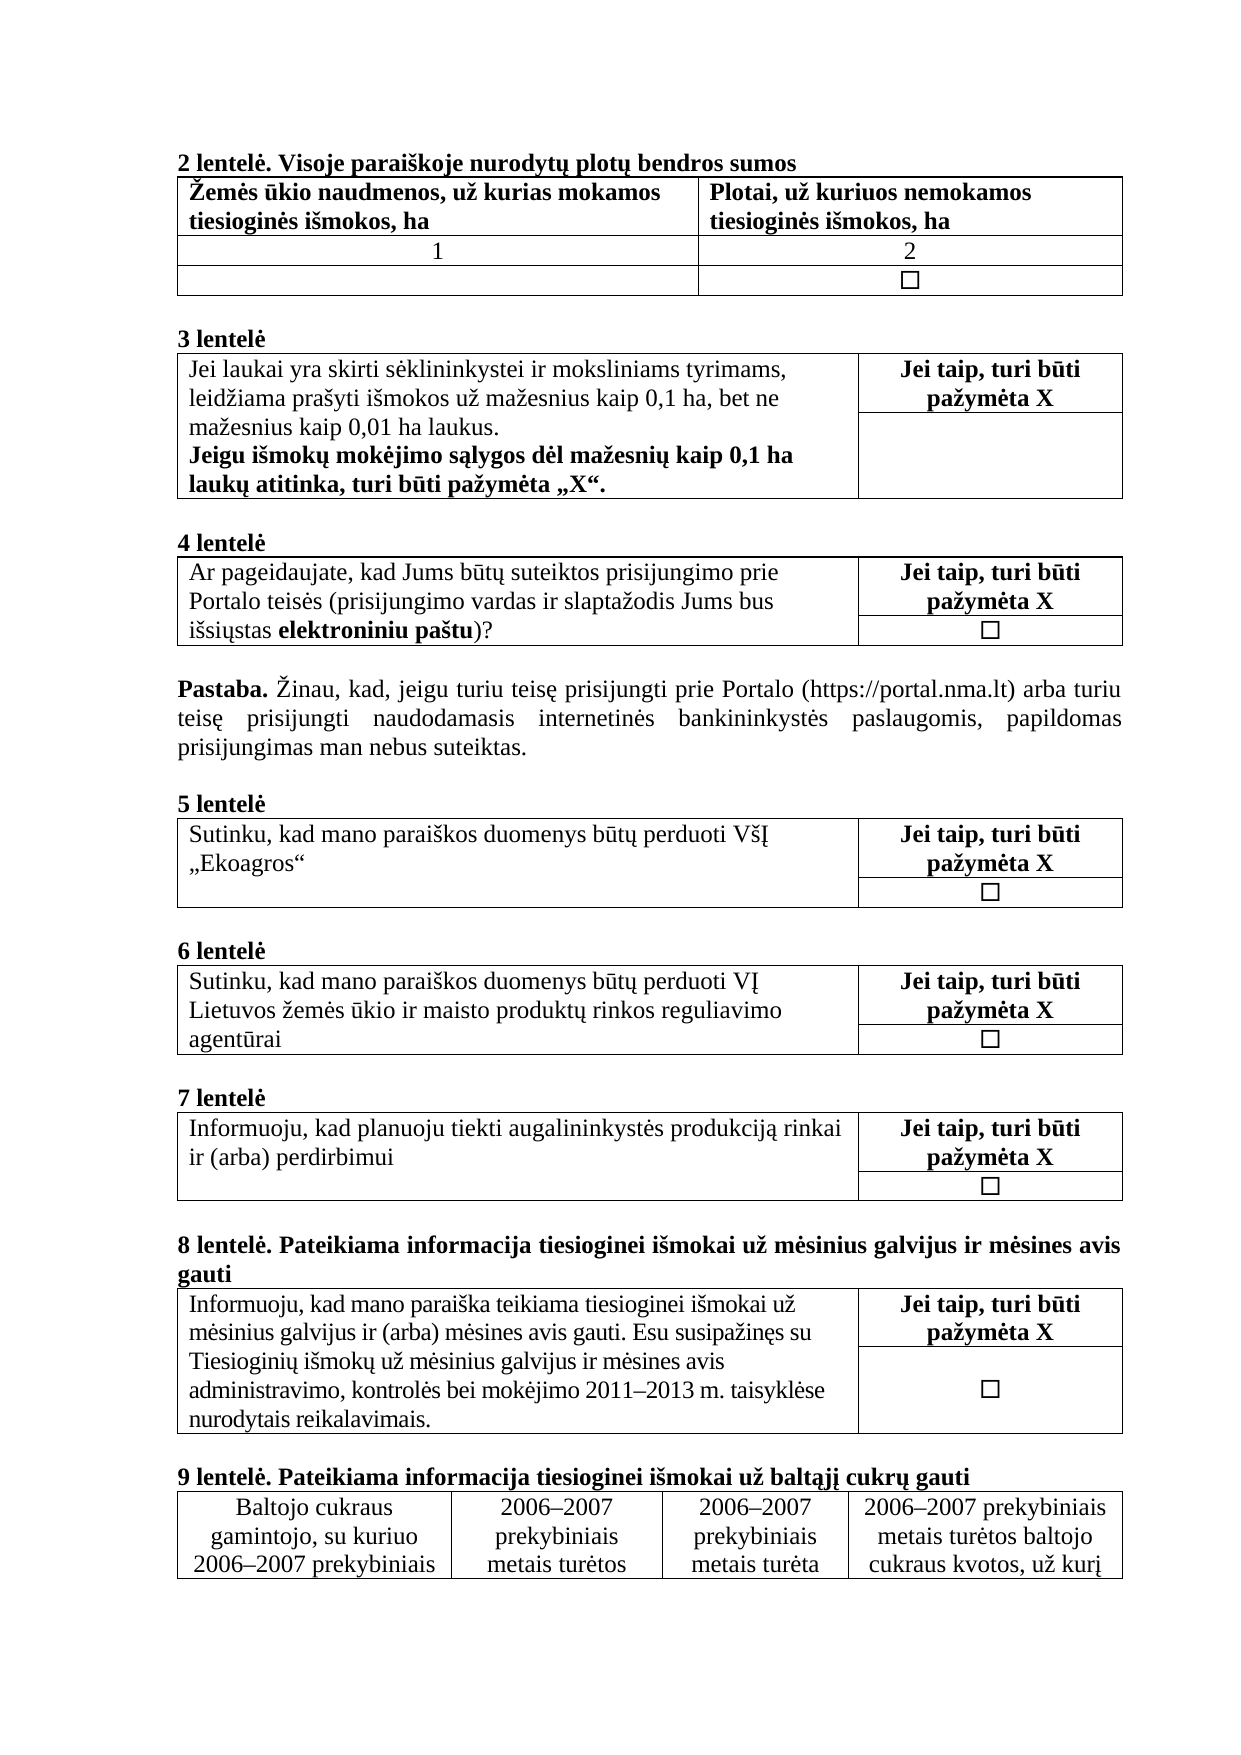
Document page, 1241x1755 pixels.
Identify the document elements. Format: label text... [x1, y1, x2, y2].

table_header Sutinku, kad mano paraiškos duomenys būtų perduoti VĮ Lietuvos žemės ūkio ir maisto produktų rinkos reguliavimo agentūrai [178, 966, 858, 1053]
text 2 lentelė. Visoje paraiškoje nurodytų plotų bendros sumos [177, 148, 1122, 176]
table_header Ar pageidaujate, kad Jums būtų suteiktos prisijungimo prie Portalo teisės (prisijungimo vardas ir slaptažodis Jums bus išsiųstas elektroniniu paštu)? [178, 558, 858, 645]
table_header Jei taip, turi būti pažymėta X [859, 819, 1122, 877]
table_cell [859, 413, 1122, 498]
text 9 lentelė. Pateikiama informacija tiesioginei išmokai už baltąjį cukrų gauti [177, 1462, 1122, 1491]
text Pastaba. Žinau, kad, jeigu turiu teisę prisijungti prie Portalo (https://portal.nma.lt) arba turiu teisę prisijungti naudodamasis internetinės bankininkystės paslaugomis, papildomas prisijungimas man nebus suteiktas. [177, 674, 1122, 761]
table_header Jei taip, turi būti pažymėta X [859, 1113, 1122, 1171]
table_header Jei laukai yra skirti sėklininkystei ir moksliniams tyrimams, leidžiama prašyti išmokos už mažesnius kaip 0,1 ha, bet ne mažesnius kaip 0,01 ha laukus. Jeigu išmokų mokėjimo sąlygos dėl mažesnių kaip 0,1 ha laukų atitinka, turi būti pažymėta „X“. [178, 354, 858, 498]
table_header Informuoju, kad planuoju tiekti augalininkystės produkciją rinkai ir (arba) perdirbimui [178, 1113, 858, 1200]
table_cell [] [859, 1172, 1122, 1200]
table_header Jei taip, turi būti pažymėta X [859, 1289, 1122, 1346]
table_header Jei taip, turi būti pažymėta X [859, 558, 1122, 615]
table_header 2006–2007 prekybiniais metais turėta [663, 1492, 848, 1578]
table_header 2006–2007 prekybiniais metais turėtos baltojo cukraus kvotos, už kurį [849, 1492, 1122, 1578]
text 4 lentelė [177, 528, 1122, 556]
table_header Plotai, už kuriuos nemokamos tiesioginės išmokos, ha [699, 178, 1122, 235]
text 8 lentelė. Pateikiama informacija tiesioginei išmokai už mėsinius galvijus ir mėsines avis gauti [177, 1230, 1122, 1288]
text 7 lentelė [177, 1083, 1122, 1112]
table_header Jei taip, turi būti pažymėta X [859, 354, 1122, 412]
table_cell [] [859, 1025, 1122, 1053]
table_header Baltojo cukraus gamintojo, su kuriuo 2006–2007 prekybiniais [178, 1492, 451, 1578]
table_cell [] [859, 1347, 1122, 1432]
table_cell [] [699, 266, 1122, 294]
text 3 lentelė [177, 324, 1122, 353]
text 5 lentelė [177, 789, 1122, 818]
table_header Sutinku, kad mano paraiškos duomenys būtų perduoti VšĮ „Ekoagros“ [178, 819, 858, 907]
table_cell [178, 266, 698, 294]
table_header Žemės ūkio naudmenos, už kurias mokamos tiesioginės išmokos, ha [178, 178, 698, 235]
table_cell [] [859, 878, 1122, 907]
text 6 lentelė [177, 936, 1122, 965]
table_cell [] [859, 616, 1122, 645]
table_header Informuoju, kad mano paraiška teikiama tiesioginei išmokai už mėsinius galvijus ir (arba) mėsines avis gauti. Esu susipažinęs su Tiesioginių išmokų už mėsinius galvijus ir mėsines avis administravimo, kontrolės bei mokėjimo 2011–2013 m. taisyklėse nurodytais reikalavimais. [178, 1289, 858, 1432]
table_cell 2 [699, 236, 1122, 265]
table_header Jei taip, turi būti pažymėta X [859, 966, 1122, 1024]
table_cell 1 [178, 236, 698, 265]
table_header 2006–2007 prekybiniais metais turėtos [452, 1492, 662, 1578]
